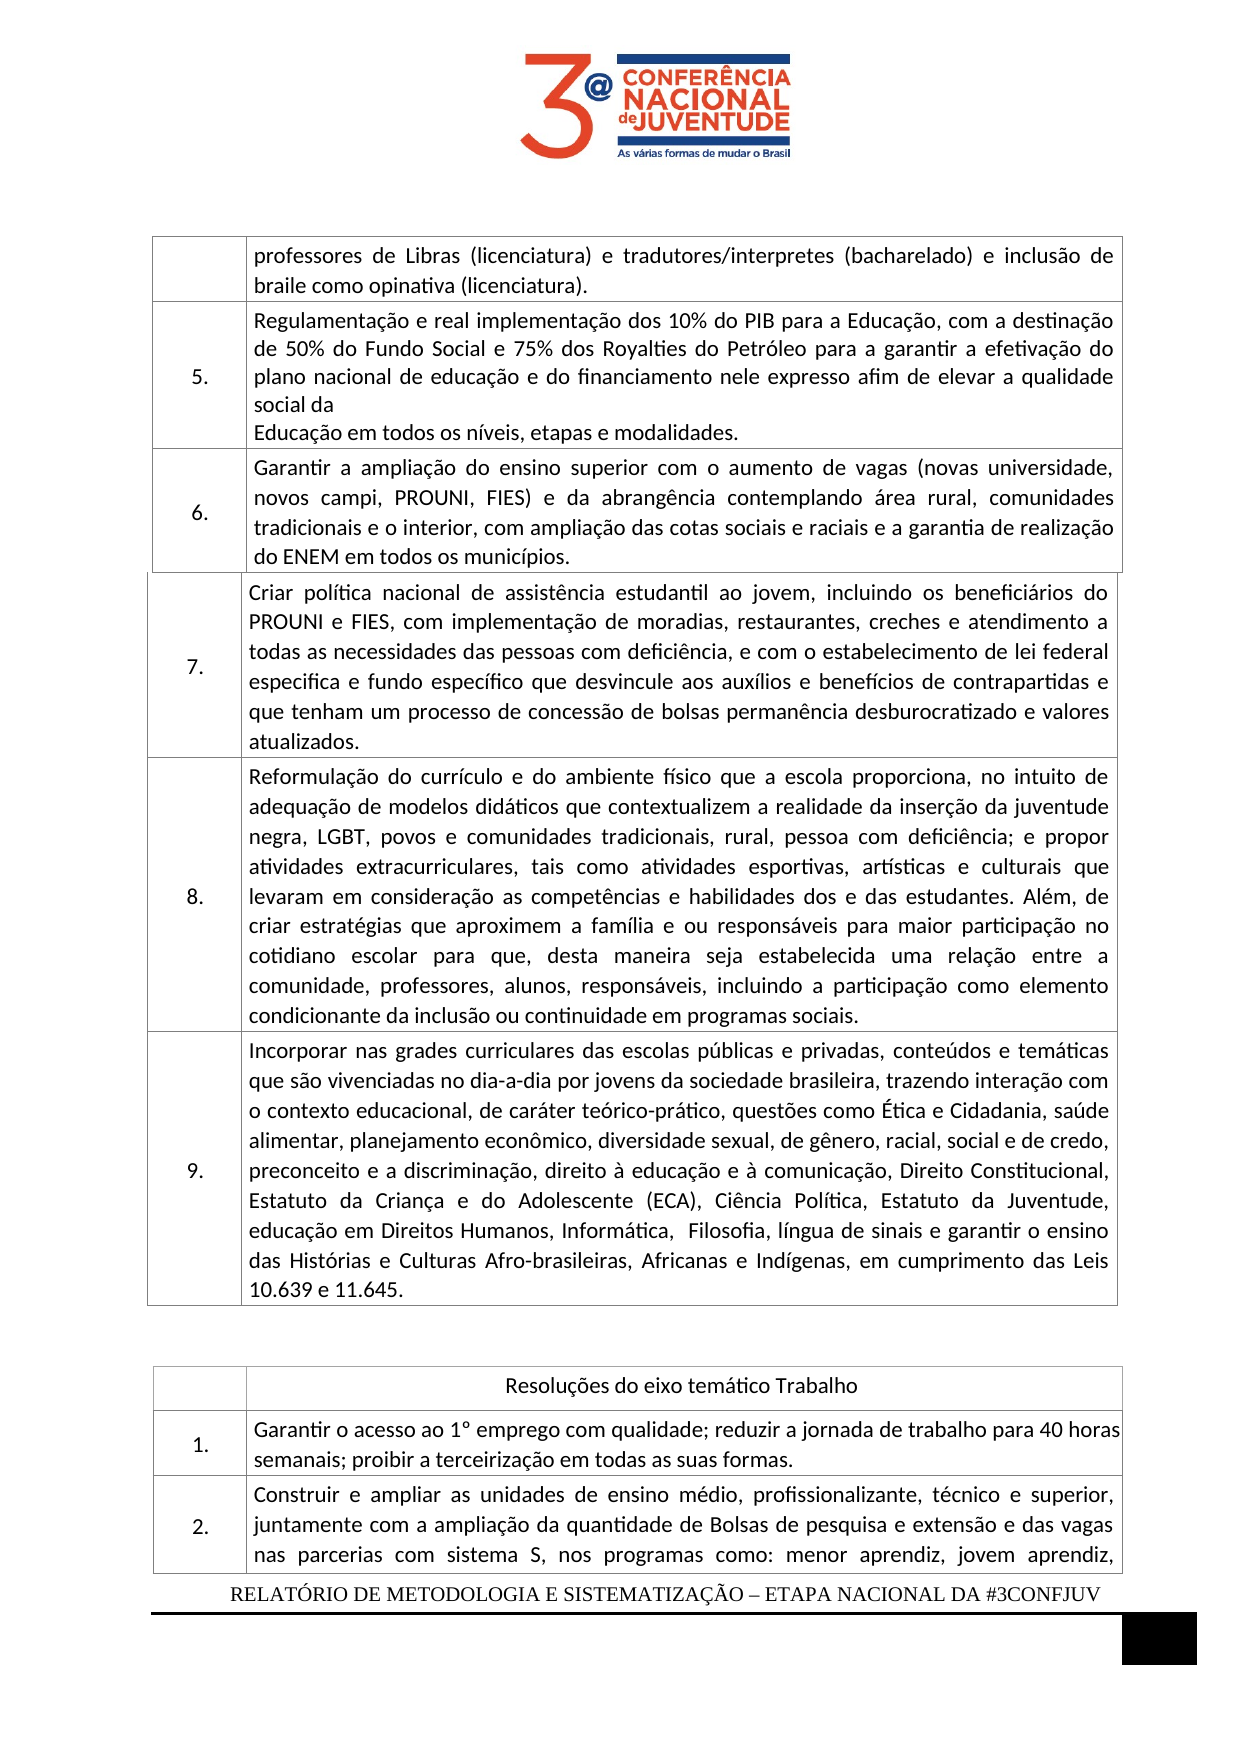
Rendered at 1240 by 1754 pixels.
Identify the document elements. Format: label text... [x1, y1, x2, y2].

table_cell [148, 236, 152, 301]
table_cell Reformulação do currículo e do ambiente físico que a escola proporciona, no intuito de adequação de modelos didáticos que contextualizem a realidade da inserção da juventude negra, LGBT, povos e comunidades tradicionais, rural, pessoa com deficiência; e propor atividades extracurriculares, tais como atividades esportivas, artísticas e culturais que levaram em consideração as competências e habilidades dos e das estudantes. Além, de criar estratégias que aproximem a família e ou responsáveis para maior participação no cotidiano escolar para que, desta maneira seja estabelecida uma relação entre a comunidade, professores, alunos, responsáveis, incluindo a participação como elemento condicionante da inclusão ou continuidade em programas sociais. [242, 758, 1117, 1031]
table_cell Garantir a ampliação do ensino superior com o aumento de vagas (novas universidade, novos campi, PROUNI, FIES) e da abrangência contemplando área rural, comunidades tradicionais e o interior, com ampliação das cotas sociais e raciais e a garantia de realização do ENEM em todos os municípios. [247, 449, 1122, 572]
table_cell 5. [153, 302, 246, 447]
table_cell 1. [154, 1411, 246, 1475]
table_header [149, 1366, 153, 1410]
table_header [154, 1367, 246, 1410]
table_cell 2. [154, 1476, 246, 1573]
table_cell 7. [148, 572, 241, 757]
table_cell [1118, 757, 1122, 1031]
table_cell professores de Libras (licenciatura) e tradutores/interpretes (bacharelado) e inclusão de braile como opinativa (licenciatura). [247, 237, 1122, 301]
table_cell [1118, 1031, 1122, 1305]
table_header Resoluções do eixo temático Trabalho [247, 1367, 1122, 1410]
table_cell Construir e ampliar as unidades de ensino médio, profissionalizante, técnico e superior, juntamente com a ampliação da quantidade de Bolsas de pesquisa e extensão e das vagas nas parcerias com sistema S, nos programas como: menor aprendiz, jovem aprendiz, [247, 1476, 1122, 1573]
table_cell Garantir o acesso ao 1º emprego com qualidade; reduzir a jornada de trabalho para 40 horas semanais; proibir a terceirização em todas as suas formas. [247, 1411, 1122, 1475]
table_cell Regulamentação e real implementação dos 10% do PIB para a Educação, com a destinação de 50% do Fundo Social e 75% dos Royalties do Petróleo para a garantir a efetivação do plano nacional de educação e do financiamento nele expresso afim de elevar a qualidade social da Educação em todos os níveis, etapas e modalidades. [247, 302, 1122, 447]
table_cell 8. [148, 758, 241, 1031]
table_cell 6. [153, 449, 246, 572]
table_cell [149, 1410, 153, 1475]
table_cell [149, 1475, 153, 1573]
table_cell [153, 237, 246, 301]
table_cell [1118, 573, 1122, 757]
table_cell [148, 448, 152, 572]
table_cell Incorporar nas grades curriculares das escolas públicas e privadas, conteúdos e temáticas que são vivenciadas no dia-a-dia por jovens da sociedade brasileira, trazendo interação com o contexto educacional, de caráter teórico-prático, questões como Ética e Cidadania, saúde alimentar, planejamento econômico, diversidade sexual, de gênero, racial, social e de credo, preconceito e a discriminação, direito à educação e à comunicação, Direito Constitucional, Estatuto da Criança e do Adolescente (ECA), Ciência Política, Estatuto da Juventude, educação em Direitos Humanos, Informática, Filosofia, língua de sinais e garantir o ensino das Histórias e Culturas Afro-brasileiras, Africanas e Indígenas, em cumprimento das Leis 10.639 e 11.645. [242, 1032, 1117, 1305]
table_cell 9. [148, 1032, 241, 1305]
table_cell Criar política nacional de assistência estudantil ao jovem, incluindo os beneficiários do PROUNI e FIES, com implementação de moradias, restaurantes, creches e atendimento a todas as necessidades das pessoas com deficiência, e com o estabelecimento de lei federal especifica e fundo específico que desvincule aos auxílios e benefícios de contrapartidas e que tenham um processo de concessão de bolsas permanência desburocratizado e valores atualizados. [242, 573, 1117, 757]
table_cell [148, 301, 152, 447]
